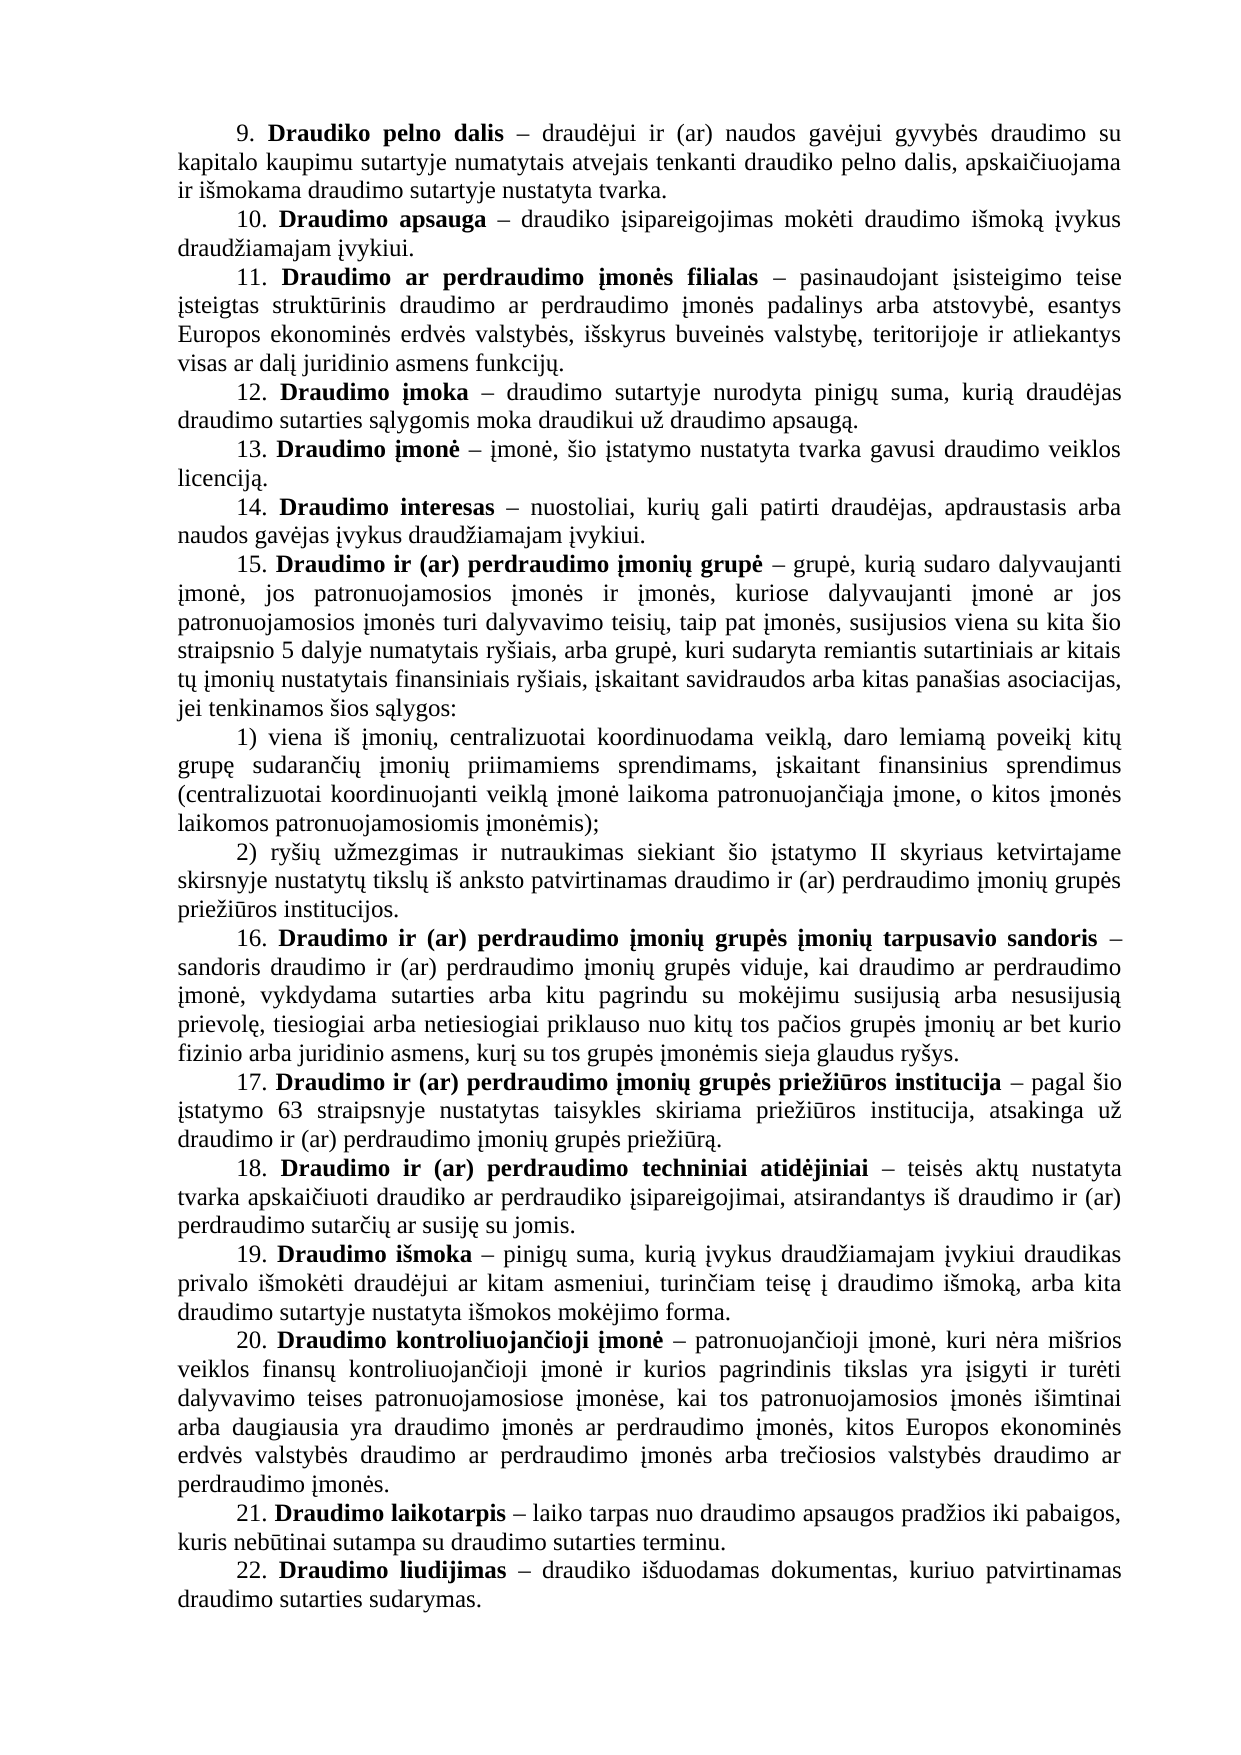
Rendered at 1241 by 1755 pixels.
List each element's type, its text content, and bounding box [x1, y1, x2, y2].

text 9. Draudiko pelno dalis – draudėjui ir (ar) naudos gavėjui gyvybės draudimo su kapitalo kaupimu sutartyje numatytais atvejais tenkanti draudiko pelno dalis, apskaičiuojama ir išmokama draudimo sutartyje nustatyta tvarka. [177, 118, 1122, 204]
text 18. Draudimo ir (ar) perdraudimo techniniai atidėjiniai – teisės aktų nustatyta tvarka apskaičiuoti draudiko ar perdraudiko įsipareigojimai, atsirandantys iš draudimo ir (ar) perdraudimo sutarčių ar susiję su jomis. [177, 1153, 1122, 1239]
text 13. Draudimo įmonė – įmonė, šio įstatymo nustatyta tvarka gavusi draudimo veiklos licenciją. [177, 434, 1122, 492]
text 17. Draudimo ir (ar) perdraudimo įmonių grupės priežiūros institucija – pagal šio įstatymo 63 straipsnyje nustatytas taisykles skiriama priežiūros institucija, atsakinga už draudimo ir (ar) perdraudimo įmonių grupės priežiūrą. [177, 1067, 1122, 1153]
text 16. Draudimo ir (ar) perdraudimo įmonių grupės įmonių tarpusavio sandoris – sandoris draudimo ir (ar) perdraudimo įmonių grupės viduje, kai draudimo ar perdraudimo įmonė, vykdydama sutarties arba kitu pagrindu su mokėjimu susijusią arba nesusijusią prievolę, tiesiogiai arba netiesiogiai priklauso nuo kitų tos pačios grupės įmonių ar bet kurio fizinio arba juridinio asmens, kurį su tos grupės įmonėmis sieja glaudus ryšys. [177, 923, 1122, 1067]
text 14. Draudimo interesas – nuostoliai, kurių gali patirti draudėjas, apdraustasis arba naudos gavėjas įvykus draudžiamajam įvykiui. [177, 492, 1122, 549]
text 12. Draudimo įmoka – draudimo sutartyje nurodyta pinigų suma, kurią draudėjas draudimo sutarties sąlygomis moka draudikui už draudimo apsaugą. [177, 377, 1122, 434]
text 20. Draudimo kontroliuojančioji įmonė – patronuojančioji įmonė, kuri nėra mišrios veiklos finansų kontroliuojančioji įmonė ir kurios pagrindinis tikslas yra įsigyti ir turėti dalyvavimo teises patronuojamosiose įmonėse, kai tos patronuojamosios įmonės išimtinai arba daugiausia yra draudimo įmonės ar perdraudimo įmonės, kitos Europos ekonominės erdvės valstybės draudimo ar perdraudimo įmonės arba trečiosios valstybės draudimo ar perdraudimo įmonės. [177, 1326, 1122, 1498]
text 2) ryšių užmezgimas ir nutraukimas siekiant šio įstatymo II skyriaus ketvirtajame skirsnyje nustatytų tikslų iš anksto patvirtinamas draudimo ir (ar) perdraudimo įmonių grupės priežiūros institucijos. [177, 837, 1122, 923]
text 11. Draudimo ar perdraudimo įmonės filialas – pasinaudojant įsisteigimo teise įsteigtas struktūrinis draudimo ar perdraudimo įmonės padalinys arba atstovybė, esantys Europos ekonominės erdvės valstybės, išskyrus buveinės valstybę, teritorijoje ir atliekantys visas ar dalį juridinio asmens funkcijų. [177, 262, 1122, 377]
text 22. Draudimo liudijimas – draudiko išduodamas dokumentas, kuriuo patvirtinamas draudimo sutarties sudarymas. [177, 1556, 1122, 1613]
text 19. Draudimo išmoka – pinigų suma, kurią įvykus draudžiamajam įvykiui draudikas privalo išmokėti draudėjui ar kitam asmeniui, turinčiam teisę į draudimo išmoką, arba kita draudimo sutartyje nustatyta išmokos mokėjimo forma. [177, 1239, 1122, 1326]
text 15. Draudimo ir (ar) perdraudimo įmonių grupė – grupė, kurią sudaro dalyvaujanti įmonė, jos patronuojamosios įmonės ir įmonės, kuriose dalyvaujanti įmonė ar jos patronuojamosios įmonės turi dalyvavimo teisių, taip pat įmonės, susijusios viena su kita šio straipsnio 5 dalyje numatytais ryšiais, arba grupė, kuri sudaryta remiantis sutartiniais ar kitais tų įmonių nustatytais finansiniais ryšiais, įskaitant savidraudos arba kitas panašias asociacijas, jei tenkinamos šios sąlygos: [177, 549, 1122, 722]
text 21. Draudimo laikotarpis – laiko tarpas nuo draudimo apsaugos pradžios iki pabaigos, kuris nebūtinai sutampa su draudimo sutarties terminu. [177, 1498, 1122, 1556]
text 10. Draudimo apsauga – draudiko įsipareigojimas mokėti draudimo išmoką įvykus draudžiamajam įvykiui. [177, 204, 1122, 262]
text 1) viena iš įmonių, centralizuotai koordinuodama veiklą, daro lemiamą poveikį kitų grupę sudarančių įmonių priimamiems sprendimams, įskaitant finansinius sprendimus (centralizuotai koordinuojanti veiklą įmonė laikoma patronuojančiąja įmone, o kitos įmonės laikomos patronuojamosiomis įmonėmis); [177, 722, 1122, 837]
